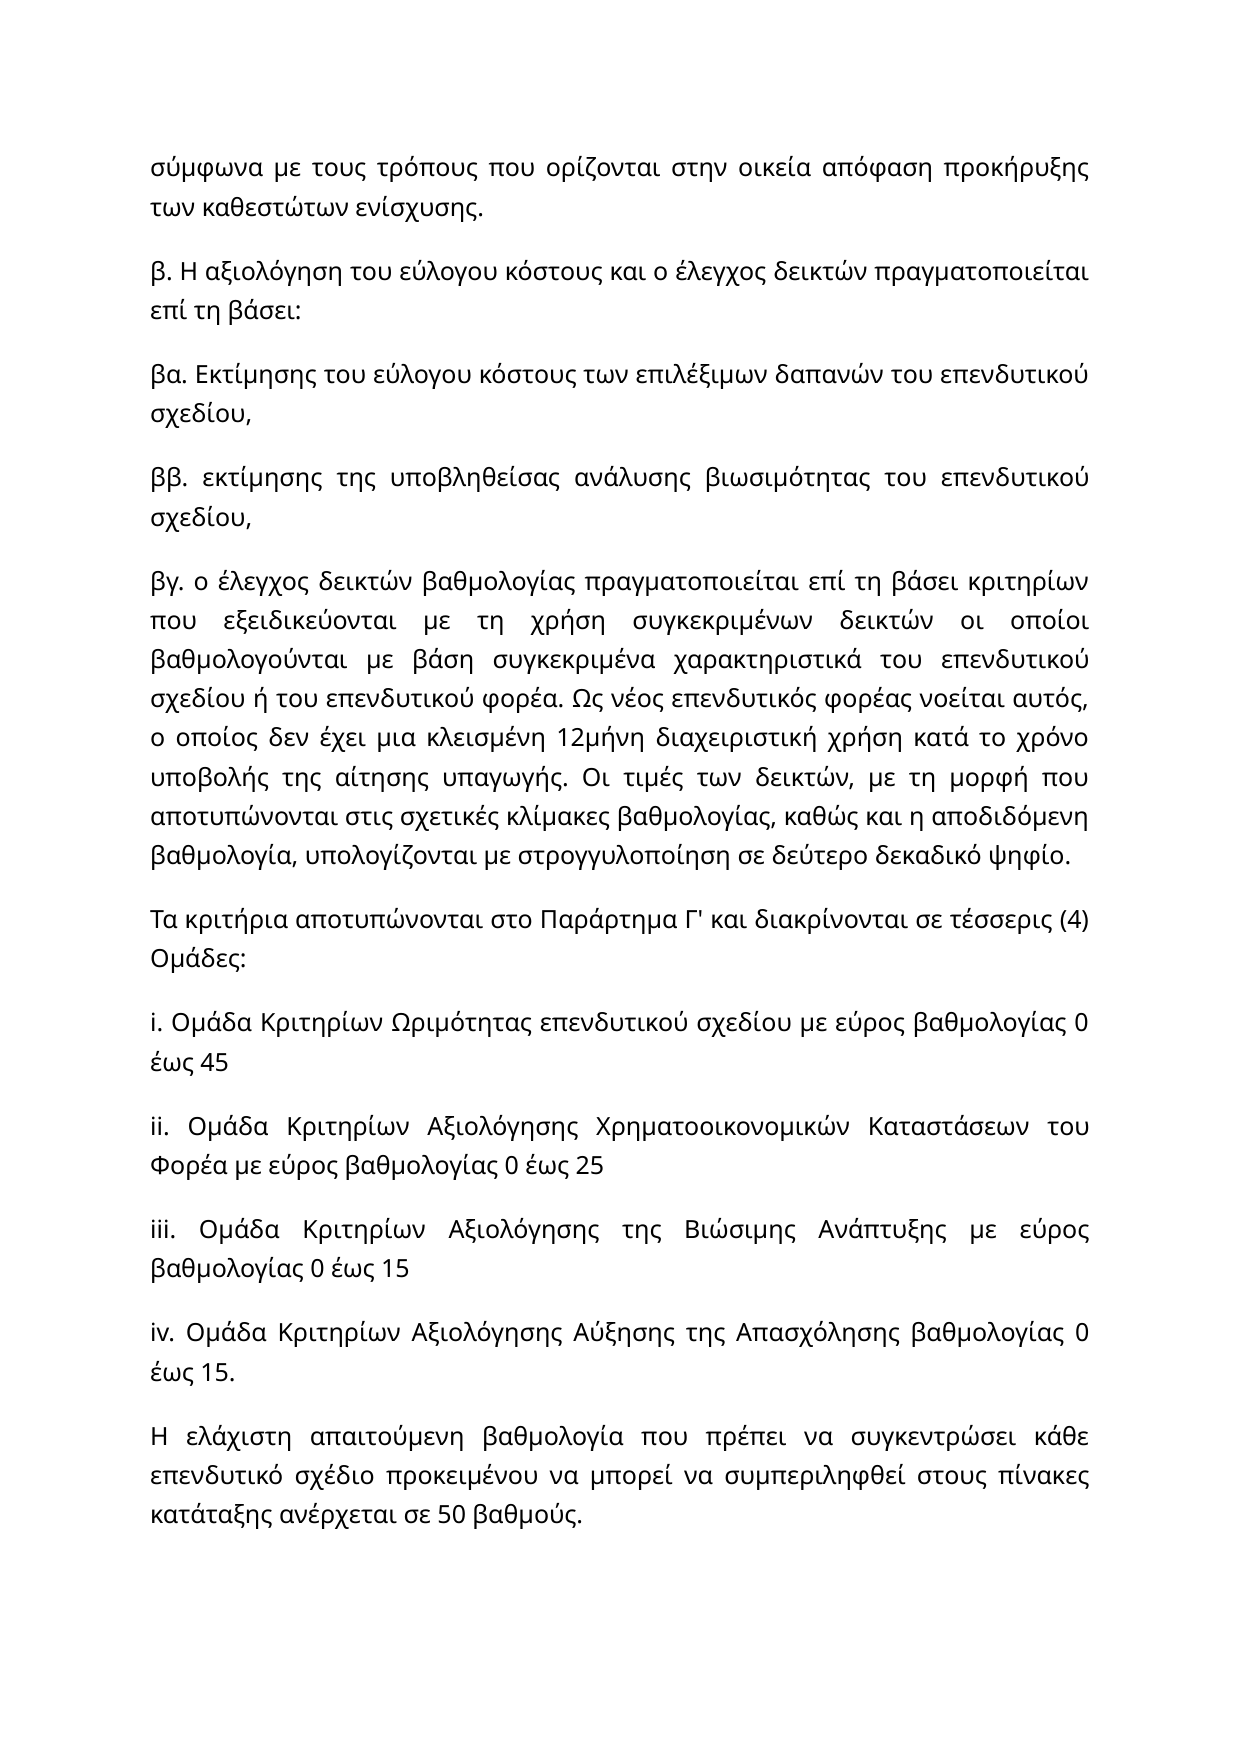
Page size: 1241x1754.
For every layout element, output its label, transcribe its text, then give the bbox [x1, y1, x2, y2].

text iii. Ομάδα Κριτηρίων Αξιολόγησης της Βιώσιμης Ανάπτυξης με εύρος βαθμολογίας 0 έως 15 [150, 1212, 1090, 1285]
text βα. Εκτίμησης του εύλογου κόστους των επιλέξιμων δαπανών του επενδυτικού σχεδίου, [150, 357, 1090, 430]
text i. Ομάδα Κριτηρίων Ωριμότητας επενδυτικού σχεδίου με εύρος βαθμολογίας 0 έως 45 [150, 1005, 1090, 1078]
text Τα κριτήρια αποτυπώνονται στο Παράρτημα Γ' και διακρίνονται σε τέσσερις (4) Ομάδες: [150, 902, 1090, 975]
text ii. Ομάδα Κριτηρίων Αξιολόγησης Χρηματοοικονομικών Καταστάσεων του Φορέα με εύρος βαθμολογίας 0 έως 25 [150, 1108, 1090, 1182]
text βγ. ο έλεγχος δεικτών βαθμολογίας πραγματοποιείται επί τη βάσει κριτηρίων που εξειδικεύονται με τη χρήση συγκεκριμένων δεικτών οι οποίοι βαθμολογούνται με βάση συγκεκριμένα χαρακτηριστικά του επενδυτικού σχεδίου ή του επενδυτικού φορέα. Ως νέος επενδυτικός φορέας νοείται αυτός, ο οποίος δεν έχει μια κλεισμένη 12μήνη διαχειριστική χρήση κατά το χρόνο υποβολής της αίτησης υπαγωγής. Οι τιμές των δεικτών, με τη μορφή που αποτυπώνονται στις σχετικές κλίμακες βαθμολογίας, καθώς και η αποδιδόμενη βαθμολογία, υπολογίζονται με στρογγυλοποίηση σε δεύτερο δεκαδικό ψηφίο. [150, 563, 1090, 872]
text ββ. εκτίμησης της υποβληθείσας ανάλυσης βιωσιμότητας του επενδυτικού σχεδίου, [150, 460, 1090, 533]
text σύμφωνα με τους τρόπους που ορίζονται στην οικεία απόφαση προκήρυξης των καθεστώτων ενίσχυσης. [150, 150, 1090, 223]
text iv. Ομάδα Κριτηρίων Αξιολόγησης Αύξησης της Απασχόλησης βαθμολογίας 0 έως 15. [150, 1315, 1090, 1388]
text Η ελάχιστη απαιτούμενη βαθμολογία που πρέπει να συγκεντρώσει κάθε επενδυτικό σχέδιο προκειμένου να μπορεί να συμπεριληφθεί στους πίνακες κατάταξης ανέρχεται σε 50 βαθμούς. [150, 1418, 1090, 1531]
text β. Η αξιολόγηση του εύλογου κόστους και ο έλεγχος δεικτών πραγματοποιείται επί τη βάσει: [150, 253, 1090, 327]
